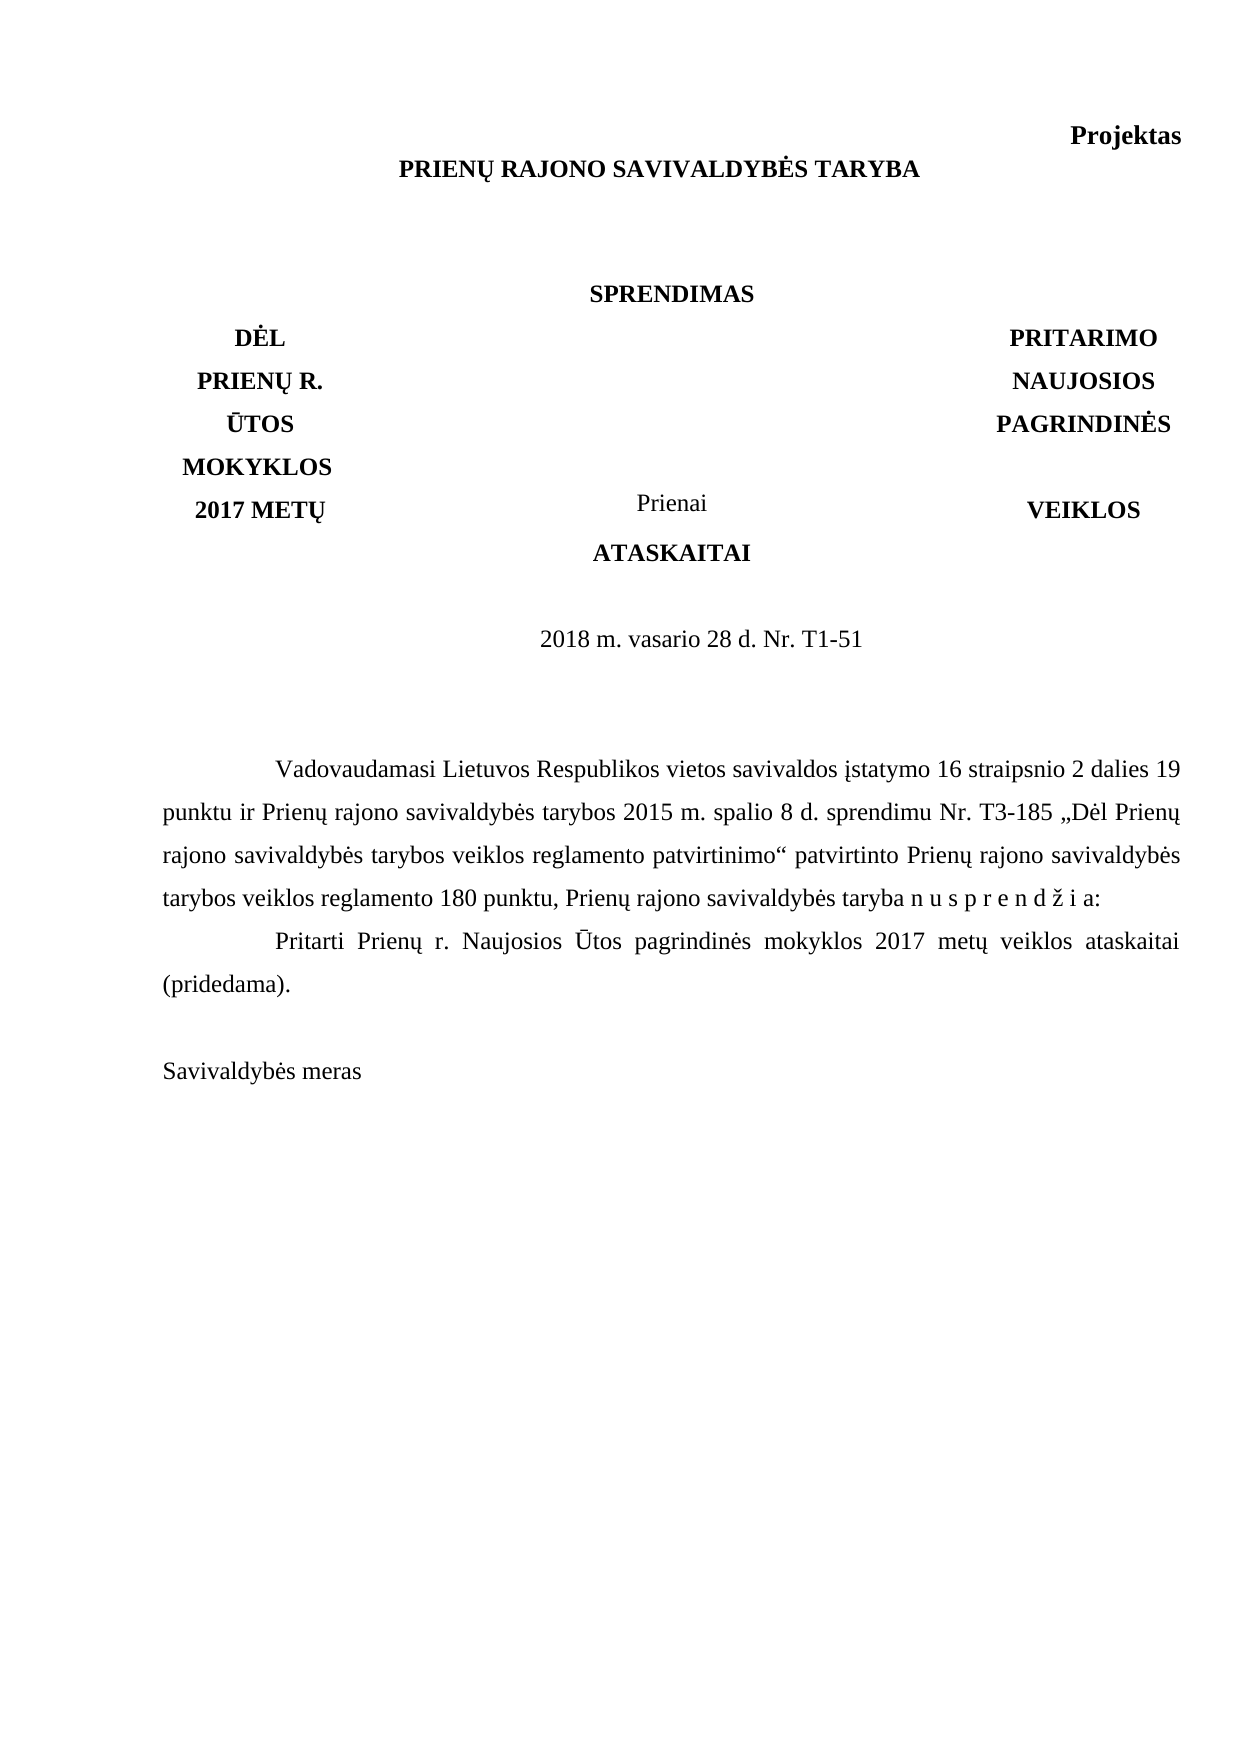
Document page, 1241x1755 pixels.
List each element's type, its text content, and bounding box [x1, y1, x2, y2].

text SPRENDIMAS [162, 279, 1181, 308]
text Prienai [377, 488, 967, 517]
text 2017 METŲ VEIKLOS ATASKAITAI [162, 495, 1181, 567]
text Vadovaudamasi Lietuvos Respublikos vietos savivaldos įstatymo 16 straipsnio 2 dalies 19 punktu ir Prienų rajono savivaldybės tarybos 2015 m. spalio 8 d. sprendimu Nr. T3-185 „Dėl Prienų rajono savivaldybės tarybos veiklos reglamento patvirtinimo“ patvirtinto Prienų rajono savivaldybės tarybos veiklos reglamento 180 punktu, Prienų rajono savivaldybės taryba n u s p r e n d ž i a: [162, 754, 1181, 912]
text Pritarti Prienų r. Naujosios Ūtos pagrindinės mokyklos 2017 metų veiklos ataskaitai (pridedama). [162, 926, 1181, 998]
text 2018 m. vasario 28 d. Nr. T1-51 [162, 624, 1181, 653]
text DĖL PRITARIMO PRIENŲ R. NAUJOSIOS ŪTOS PAGRINDINĖS MOKYKLOS [162, 323, 1181, 481]
text Projektas [162, 119, 1181, 154]
text Savivaldybės meras [162, 1056, 1181, 1084]
text [377, 325, 967, 488]
text [330, 182, 989, 216]
text PRIENŲ RAJONO SAVIVALDYBĖS TARYBA [330, 154, 989, 182]
